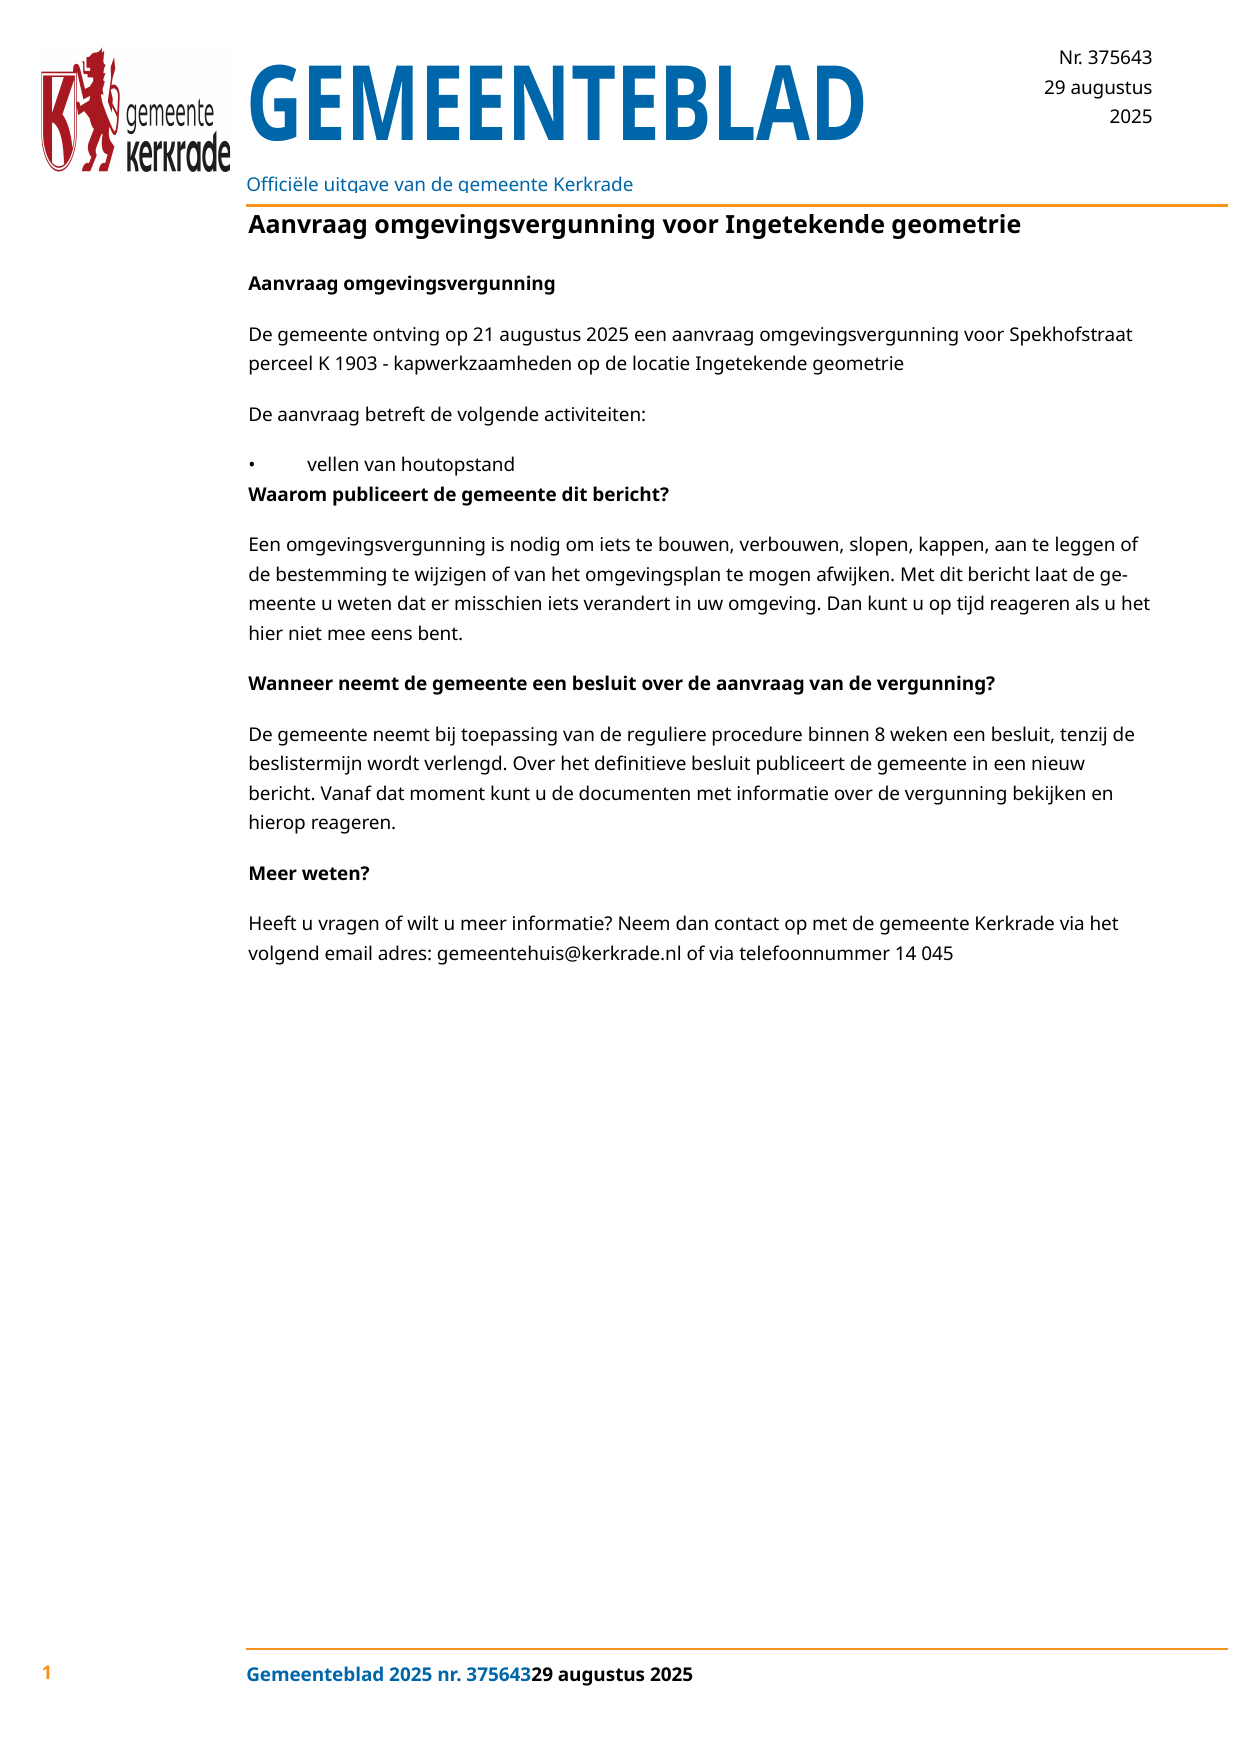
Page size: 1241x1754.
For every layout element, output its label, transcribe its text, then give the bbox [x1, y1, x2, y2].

text Een omgevingsvergunning is nodig om iets te bouwen, verbouwen, slopen, kappen, aan te leggen of de bestemming te wijzigen of van het omgevingsplan te mogen afwijken. Met dit bericht laat de ge- meente u weten dat er misschien iets verandert in uw omgeving. Dan kunt u op tijd reageren als u het hier niet mee eens bent. [248, 531, 1152, 646]
text De gemeente neemt bij toepassing van de reguliere procedure binnen 8 weken een besluit, tenzij de beslistermijn wordt verlengd. Over het definitieve besluit publiceert de gemeente in een nieuw bericht. Vanaf dat moment kunt u de documenten met informatie over de vergunning bekijken en hierop reageren. [248, 721, 1152, 835]
text Aanvraag omgevingsvergunning voor Ingetekende geometrie [248, 207, 1152, 241]
text Wanneer neemt de gemeente een besluit over de aanvraag van de vergunning? [248, 670, 1152, 696]
list vellen van houtopstand [248, 451, 1152, 477]
text Heeft u vragen of wilt u meer informatie? Neem dan contact op met de gemeente Kerkrade via het volgend email adres: gemeentehuis@kerkrade.nl of via telefoonnummer 14 045 [248, 910, 1152, 966]
text De gemeente ontving op 21 augustus 2025 een aanvraag omgevingsvergunning voor Spekhofstraat perceel K 1903 - kapwerkzaamheden op de locatie Ingetekende geometrie [248, 321, 1152, 376]
text Waarom publiceert de gemeente dit bericht? [248, 481, 1152, 506]
text Aanvraag omgevingsvergunning [248, 270, 1152, 296]
picture [41, 47, 231, 172]
text Meer weten? [248, 860, 1152, 886]
text De aanvraag betreft de volgende activiteiten: [248, 401, 1152, 426]
